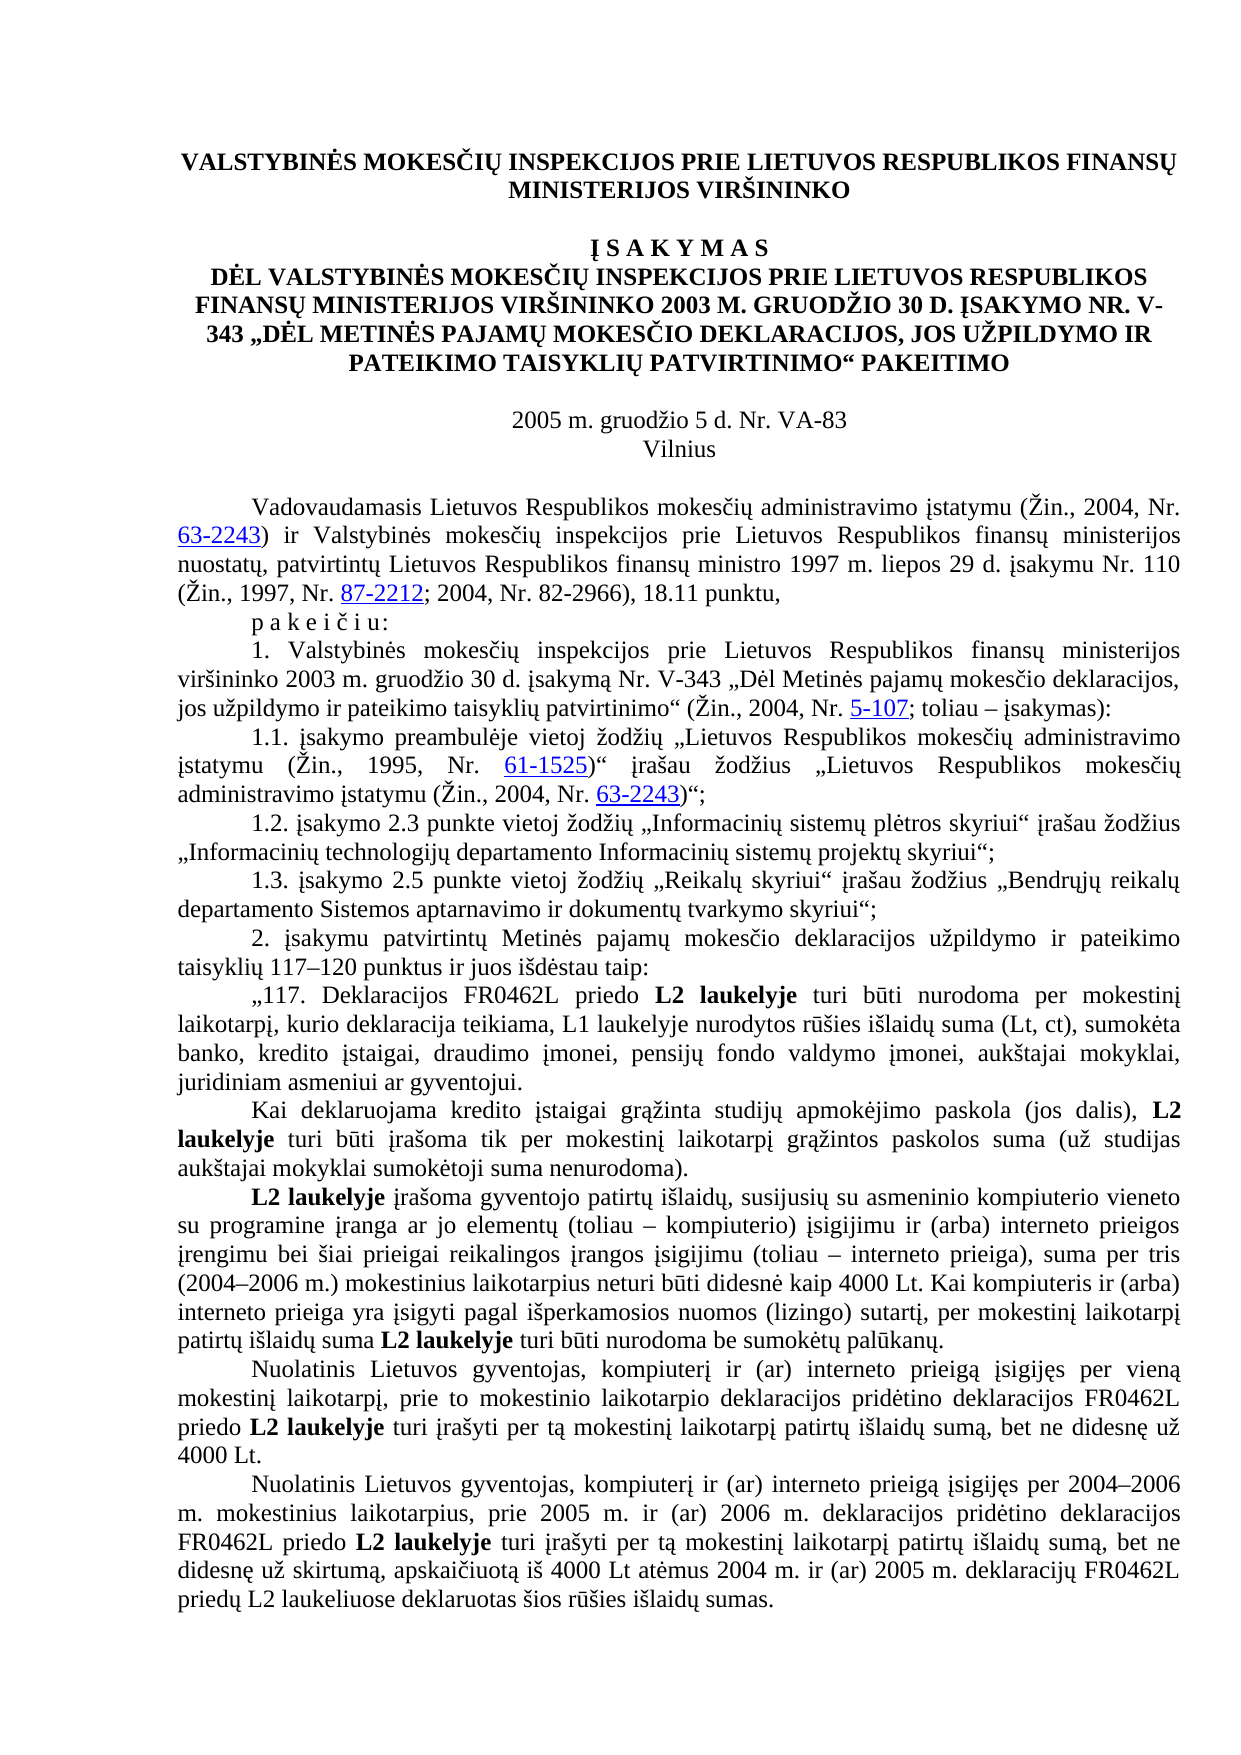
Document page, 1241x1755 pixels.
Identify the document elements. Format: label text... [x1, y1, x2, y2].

text L2 laukelyje įrašoma gyventojo patirtų išlaidų, susijusių su asmeninio kompiuterio vieneto su programine įranga ar jo elementų (toliau – kompiuterio) įsigijimu ir (arba) interneto prieigos įrengimu bei šiai prieigai reikalingos įrangos įsigijimu (toliau – interneto prieiga), suma per tris (2004–2006 m.) mokestinius laikotarpius neturi būti didesnė kaip 4000 Lt. Kai kompiuteris ir (arba) interneto prieiga yra įsigyti pagal išperkamosios nuomos (lizingo) sutartį, per mokestinį laikotarpį patirtų išlaidų suma L2 laukelyje turi būti nurodoma be sumokėtų palūkanų. [177, 1182, 1181, 1354]
text Į S A K Y M A S [177, 233, 1181, 262]
text DĖL VALSTYBINĖS MOKESČIŲ INSPEKCIJOS PRIE LIETUVOS RESPUBLIKOS FINANSŲ MINISTERIJOS VIRŠININKO 2003 M. GRUODŽIO 30 D. ĮSAKYMO NR. V-343 „DĖL METINĖS PAJAMŲ MOKESČIO DEKLARACIJOS, JOS UŽPILDYMO IR PATEIKIMO TAISYKLIŲ PATVIRTINIMO“ PAKEITIMO [177, 262, 1181, 377]
text pakeičiu: [177, 607, 1181, 636]
text 1.3. įsakymo 2.5 punkte vietoj žodžių „Reikalų skyriui“ įrašau žodžius „Bendrųjų reikalų departamento Sistemos aptarnavimo ir dokumentų tvarkymo skyriui“; [177, 866, 1181, 923]
text 1.2. įsakymo 2.3 punkte vietoj žodžių „Informacinių sistemų plėtros skyriui“ įrašau žodžius „Informacinių technologijų departamento Informacinių sistemų projektų skyriui“; [177, 808, 1181, 866]
text Nuolatinis Lietuvos gyventojas, kompiuterį ir (ar) interneto prieigą įsigijęs per vieną mokestinį laikotarpį, prie to mokestinio laikotarpio deklaracijos pridėtino deklaracijos FR0462L priedo L2 laukelyje turi įrašyti per tą mokestinį laikotarpį patirtų išlaidų sumą, bet ne didesnę už 4000 Lt. [177, 1354, 1181, 1469]
text Kai deklaruojama kredito įstaigai grąžinta studijų apmokėjimo paskola (jos dalis), L2 laukelyje turi būti įrašoma tik per mokestinį laikotarpį grąžintos paskolos suma (už studijas aukštajai mokyklai sumokėtoji suma nenurodoma). [177, 1096, 1181, 1182]
text 1. Valstybinės mokesčių inspekcijos prie Lietuvos Respublikos finansų ministerijos viršininko 2003 m. gruodžio 30 d. įsakymą Nr. V-343 „Dėl Metinės pajamų mokesčio deklaracijos, jos užpildymo ir pateikimo taisyklių patvirtinimo“ (Žin., 2004, Nr. 5-107; toliau – įsakymas): [177, 636, 1181, 722]
text „117. Deklaracijos FR0462L priedo L2 laukelyje turi būti nurodoma per mokestinį laikotarpį, kurio deklaracija teikiama, L1 laukelyje nurodytos rūšies išlaidų suma (Lt, ct), sumokėta banko, kredito įstaigai, draudimo įmonei, pensijų fondo valdymo įmonei, aukštajai mokyklai, juridiniam asmeniui ar gyventojui. [177, 981, 1181, 1096]
text 2. įsakymu patvirtintų Metinės pajamų mokesčio deklaracijos užpildymo ir pateikimo taisyklių 117–120 punktus ir juos išdėstau taip: [177, 923, 1181, 981]
text Vadovaudamasis Lietuvos Respublikos mokesčių administravimo įstatymu (Žin., 2004, Nr. 63-2243) ir Valstybinės mokesčių inspekcijos prie Lietuvos Respublikos finansų ministerijos nuostatų, patvirtintų Lietuvos Respublikos finansų ministro 1997 m. liepos 29 d. įsakymu Nr. 110 (Žin., 1997, Nr. 87-2212; 2004, Nr. 82-2966), 18.11 punktu, [177, 492, 1181, 607]
text Nuolatinis Lietuvos gyventojas, kompiuterį ir (ar) interneto prieigą įsigijęs per 2004–2006 m. mokestinius laikotarpius, prie 2005 m. ir (ar) 2006 m. deklaracijos pridėtino deklaracijos FR0462L priedo L2 laukelyje turi įrašyti per tą mokestinį laikotarpį patirtų išlaidų sumą, bet ne didesnę už skirtumą, apskaičiuotą iš 4000 Lt atėmus 2004 m. ir (ar) 2005 m. deklaracijų FR0462L priedų L2 laukeliuose deklaruotas šios rūšies išlaidų sumas. [177, 1469, 1181, 1613]
text VALSTYBINĖS MOKESČIŲ INSPEKCIJOS PRIE LIETUVOS RESPUBLIKOS FINANSŲ MINISTERIJOS VIRŠININKO [177, 147, 1181, 204]
text Vilnius [177, 434, 1181, 463]
text 2005 m. gruodžio 5 d. Nr. VA-83 [177, 406, 1181, 434]
text 1.1. įsakymo preambulėje vietoj žodžių „Lietuvos Respublikos mokesčių administravimo įstatymu (Žin., 1995, Nr. 61-1525)“ įrašau žodžius „Lietuvos Respublikos mokesčių administravimo įstatymu (Žin., 2004, Nr. 63-2243)“; [177, 722, 1181, 808]
